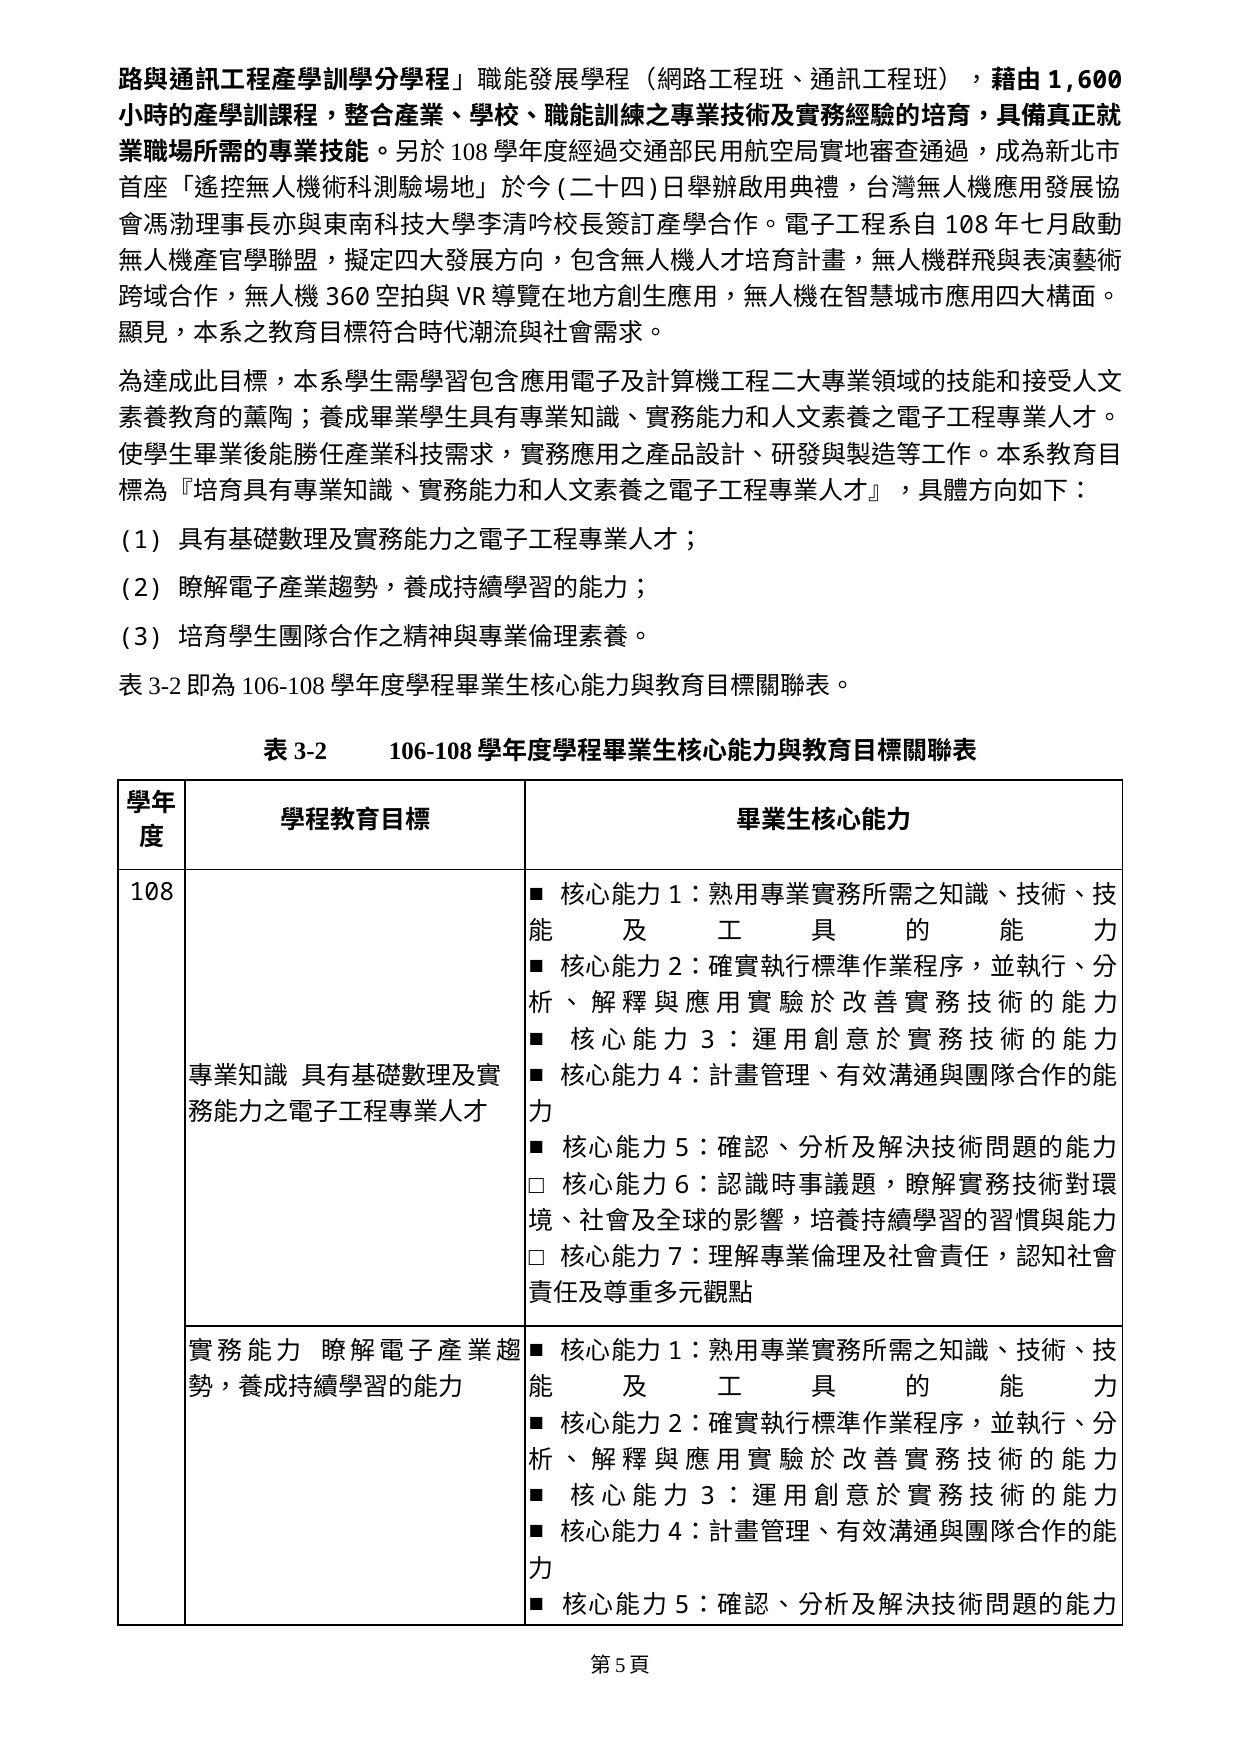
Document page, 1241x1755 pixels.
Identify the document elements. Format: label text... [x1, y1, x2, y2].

text 表3-2 106-108學年度學程畢業生核心能力與教育目標關聯表 [118, 730, 1122, 767]
table_cell ■ 核心能力1：熟用專業實務所需之知識、技術、技能及工具的能力 ■ 核心能力2：確實執行標準作業程序，並執行、分析、解釋與應用實驗於改善實務技術的能力 ■ 核心能力3：運用創意於實務技術的能力 ■ 核心能力4：計畫管理、有效溝通與團隊合作的能力 ■ 核心能力5：確認、分析及解決技術問題的能力 [526, 1327, 1122, 1624]
table_header 學程教育目標 [186, 781, 524, 869]
text 表3-2即為106-108學年度學程畢業生核心能力與教育目標關聯表。 [118, 665, 1122, 702]
table_cell 108 [119, 870, 184, 1624]
text 根據本校辦學教育理念及目標(東南科技大學101學年度第2學期校基本素養訂定會議紀錄)，從102學年度擬訂本系之教育目標為：『培育具有專業知識、實務能力和人文素養之電子工程專業人才』。本系為落實教育目標從102學年度開始與臺北市職能發展學院合作成立「網路與通訊工程產學訓學分學程」職能發展學程（網路工程班、通訊工程班），藉由1,600小時的產學訓課程，整合產業、學校、職能訓練之專業技術及實務經驗的培育，具備真正就業職場所需的專業技能。另於108學年度經過交通部民用航空局實地審查通過，成為新北市首座「遙控無人機術科測驗場地」於今(二十四)日舉辦啟用典禮，台灣無人機應用發展協會馮渤理事長亦與東南科技大學李清吟校長簽訂產學合作。電子工程系自108年七月啟動無人機產官學聯盟，擬定四大發展方向，包含無人機人才培育計畫，無人機群飛與表演藝術跨域合作，無人機360空拍與VR導覽在地方創生應用，無人機在智慧城市應用四大構面。顯見，本系之教育目標符合時代潮流與社會需求。 [118, 59, 1122, 349]
table_cell 實務能力 瞭解電子產業趨勢，養成持續學習的能力 [186, 1327, 524, 1624]
table_cell ■ 核心能力1：熟用專業實務所需之知識、技術、技能及工具的能力 ■ 核心能力2：確實執行標準作業程序，並執行、分析、解釋與應用實驗於改善實務技術的能力 ■ 核心能力3：運用創意於實務技術的能力 ■ 核心能力4：計畫管理、有效溝通與團隊合作的能力 ■ 核心能力5：確認、分析及解決技術問題的能力 □ 核心能力6：認識時事議題，瞭解實務技術對環境、社會及全球的影響，培養持續學習的習慣與能力 □ 核心能力7：理解專業倫理及社會責任，認知社會責任及尊重多元觀點 [526, 870, 1122, 1325]
text 為達成此目標，本系學生需學習包含應用電子及計算機工程二大專業領域的技能和接受人文素養教育的薰陶；養成畢業學生具有專業知識、實務能力和人文素養之電子工程專業人才。使學生畢業後能勝任產業科技需求，實務應用之產品設計、研發與製造等工作。本系教育目標為『培育具有專業知識、實務能力和人文素養之電子工程專業人才』，具體方向如下： [118, 362, 1122, 507]
table_cell 專業知識 具有基礎數理及實務能力之電子工程專業人才 [186, 870, 524, 1325]
table_header 畢業生核心能力 [526, 781, 1122, 869]
text (3) 培育學生團隊合作之精神與專業倫理素養。 [118, 617, 1122, 653]
text (1) 具有基礎數理及實務能力之電子工程專業人才； [118, 519, 1122, 555]
text (2) 瞭解電子產業趨勢，養成持續學習的能力； [118, 568, 1122, 604]
table_header 學年度 [119, 781, 184, 869]
